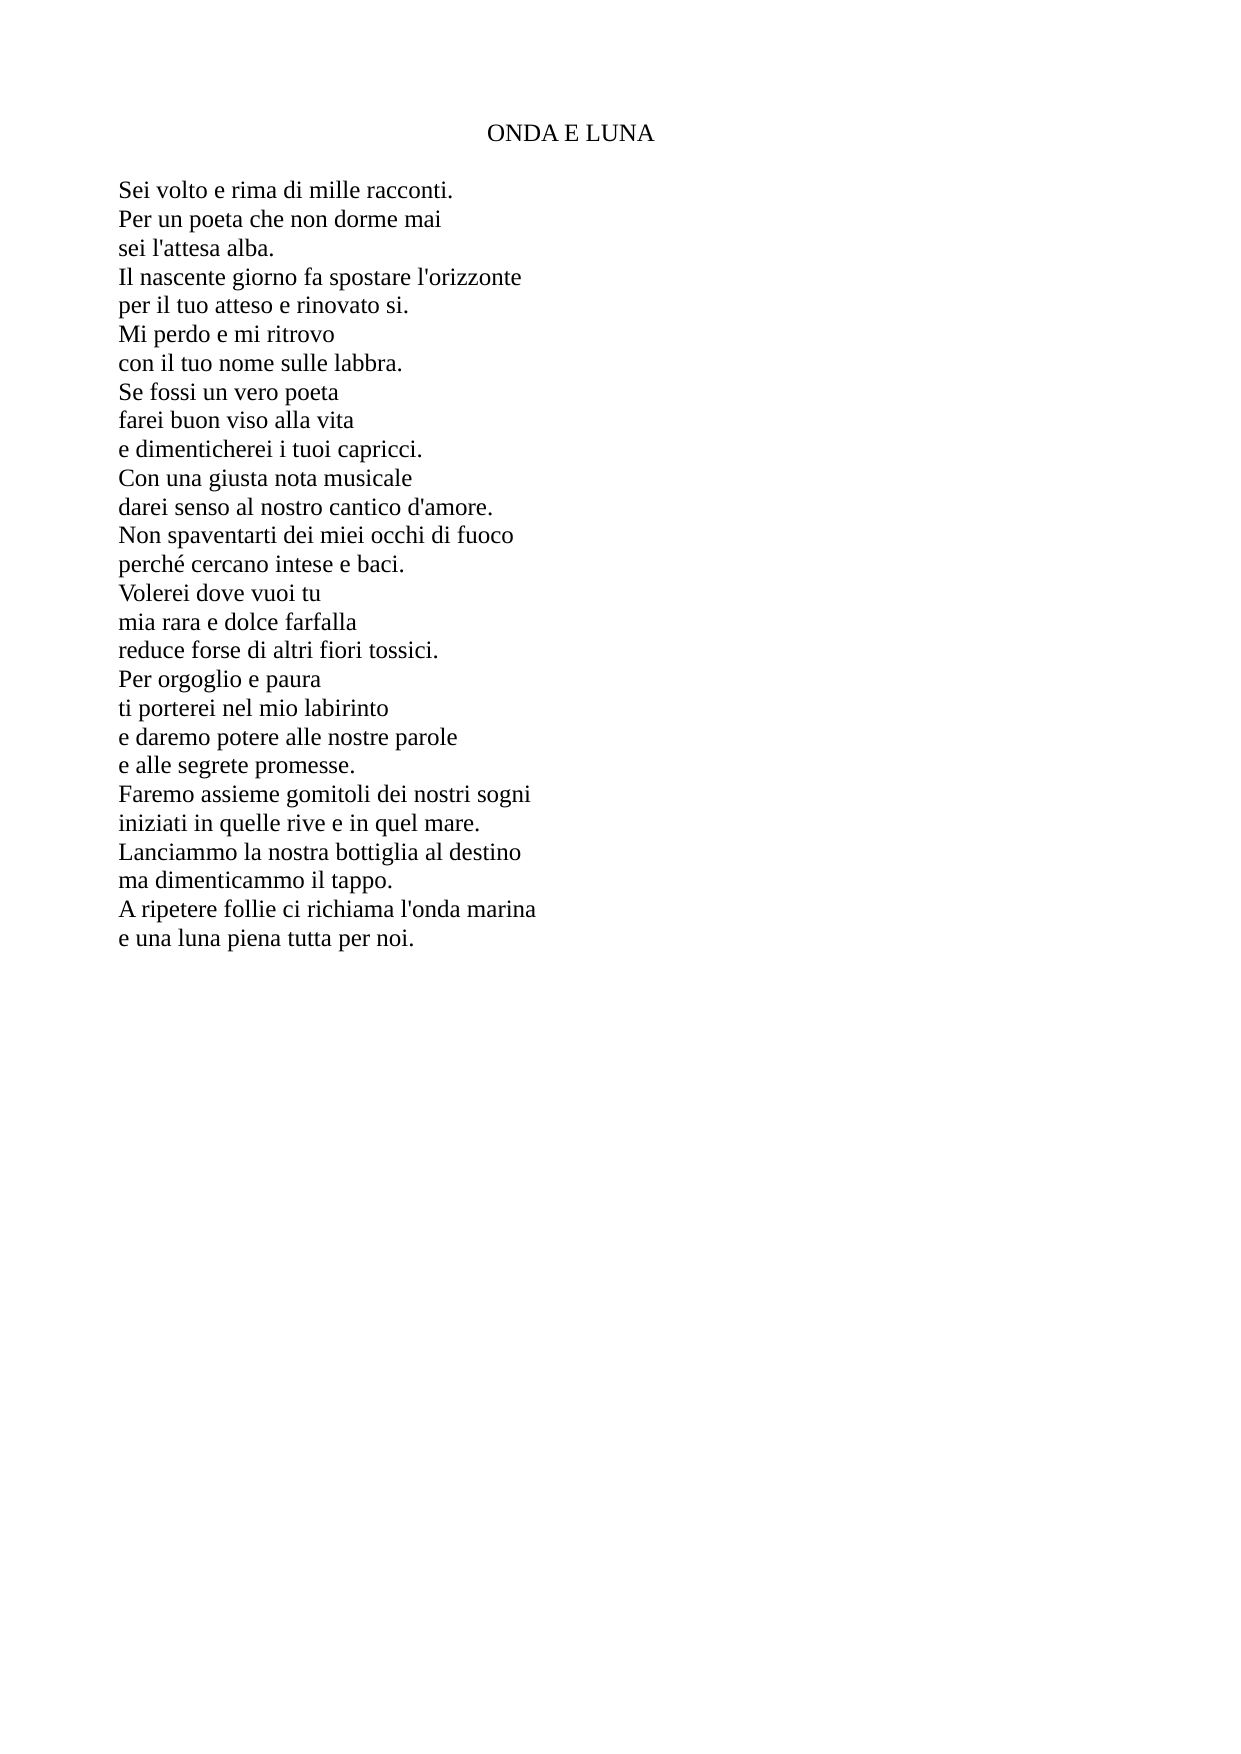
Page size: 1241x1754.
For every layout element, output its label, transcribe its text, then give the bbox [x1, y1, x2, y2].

text e dimenticherei i tuoi capricci. [118, 434, 1122, 463]
text e una luna piena tutta per noi. [118, 923, 1122, 952]
text per il tuo atteso e rinovato si. [118, 291, 1122, 319]
text Per un poeta che non dorme mai [118, 204, 1122, 233]
text e daremo potere alle nostre parole [118, 722, 1122, 751]
text iniziati in quelle rive e in quel mare. [118, 808, 1122, 837]
text con il tuo nome sulle labbra. [118, 348, 1122, 377]
text ONDA E LUNA [118, 118, 1122, 147]
text Con una giusta nota musicale [118, 463, 1122, 492]
text ma dimenticammo il tappo. [118, 866, 1122, 894]
text reduce forse di altri fiori tossici. [118, 636, 1122, 664]
text ti porterei nel mio labirinto [118, 693, 1122, 722]
text darei senso al nostro cantico d'amore. [118, 492, 1122, 521]
text e alle segrete promesse. [118, 751, 1122, 779]
text Il nascente giorno fa spostare l'orizzonte [118, 262, 1122, 291]
text Se fossi un vero poeta [118, 377, 1122, 406]
text Non spaventarti dei miei occhi di fuoco [118, 521, 1122, 549]
text sei l'attesa alba. [118, 233, 1122, 262]
text Mi perdo e mi ritrovo [118, 319, 1122, 348]
text Volerei dove vuoi tu [118, 578, 1122, 607]
text perché cercano intese e baci. [118, 549, 1122, 578]
text Sei volto e rima di mille racconti. [118, 176, 1122, 204]
text Lanciammo la nostra bottiglia al destino [118, 837, 1122, 866]
text farei buon viso alla vita [118, 406, 1122, 434]
text A ripetere follie ci richiama l'onda marina [118, 894, 1122, 923]
text Per orgoglio e paura [118, 664, 1122, 693]
text Faremo assieme gomitoli dei nostri sogni [118, 779, 1122, 808]
text mia rara e dolce farfalla [118, 607, 1122, 636]
